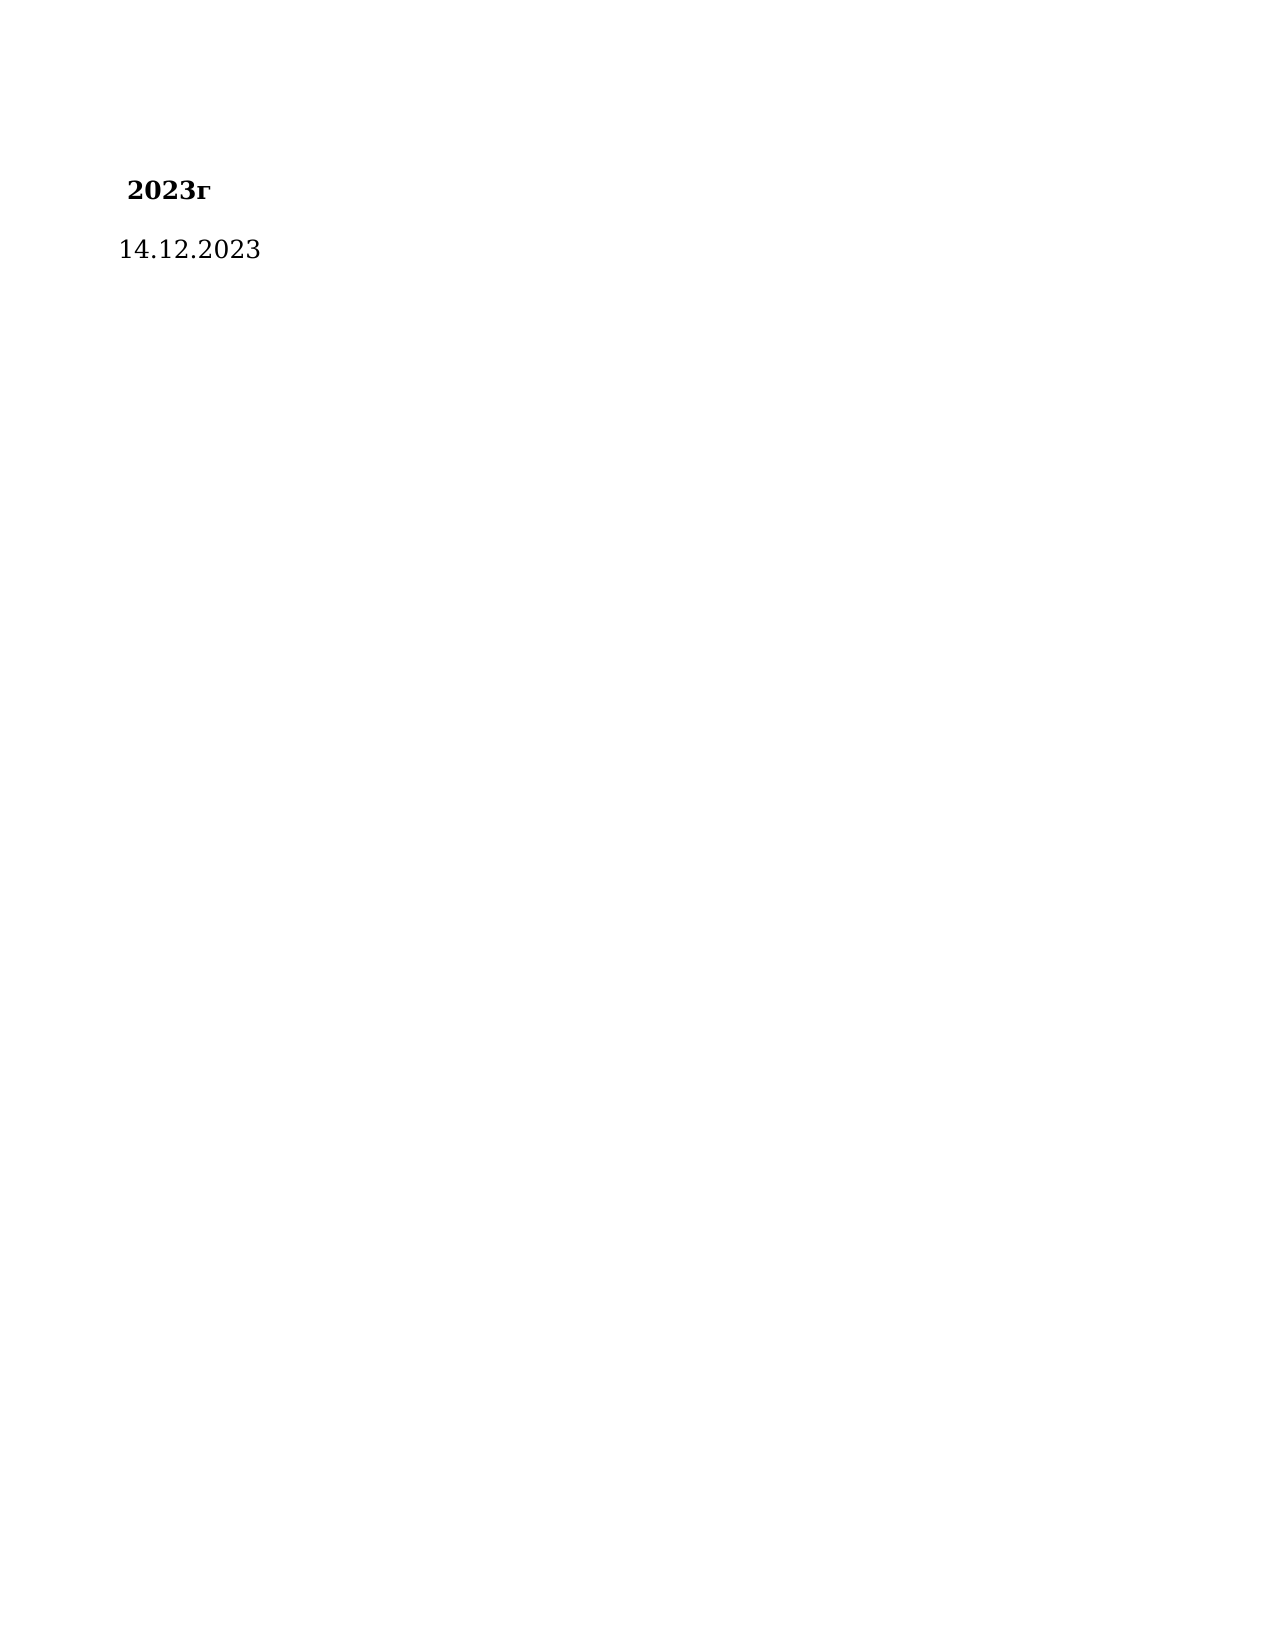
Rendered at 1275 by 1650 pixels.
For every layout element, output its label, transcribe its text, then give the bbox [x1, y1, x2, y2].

text 2023г [118, 176, 1216, 206]
text 14.12.2023 [118, 235, 1216, 264]
